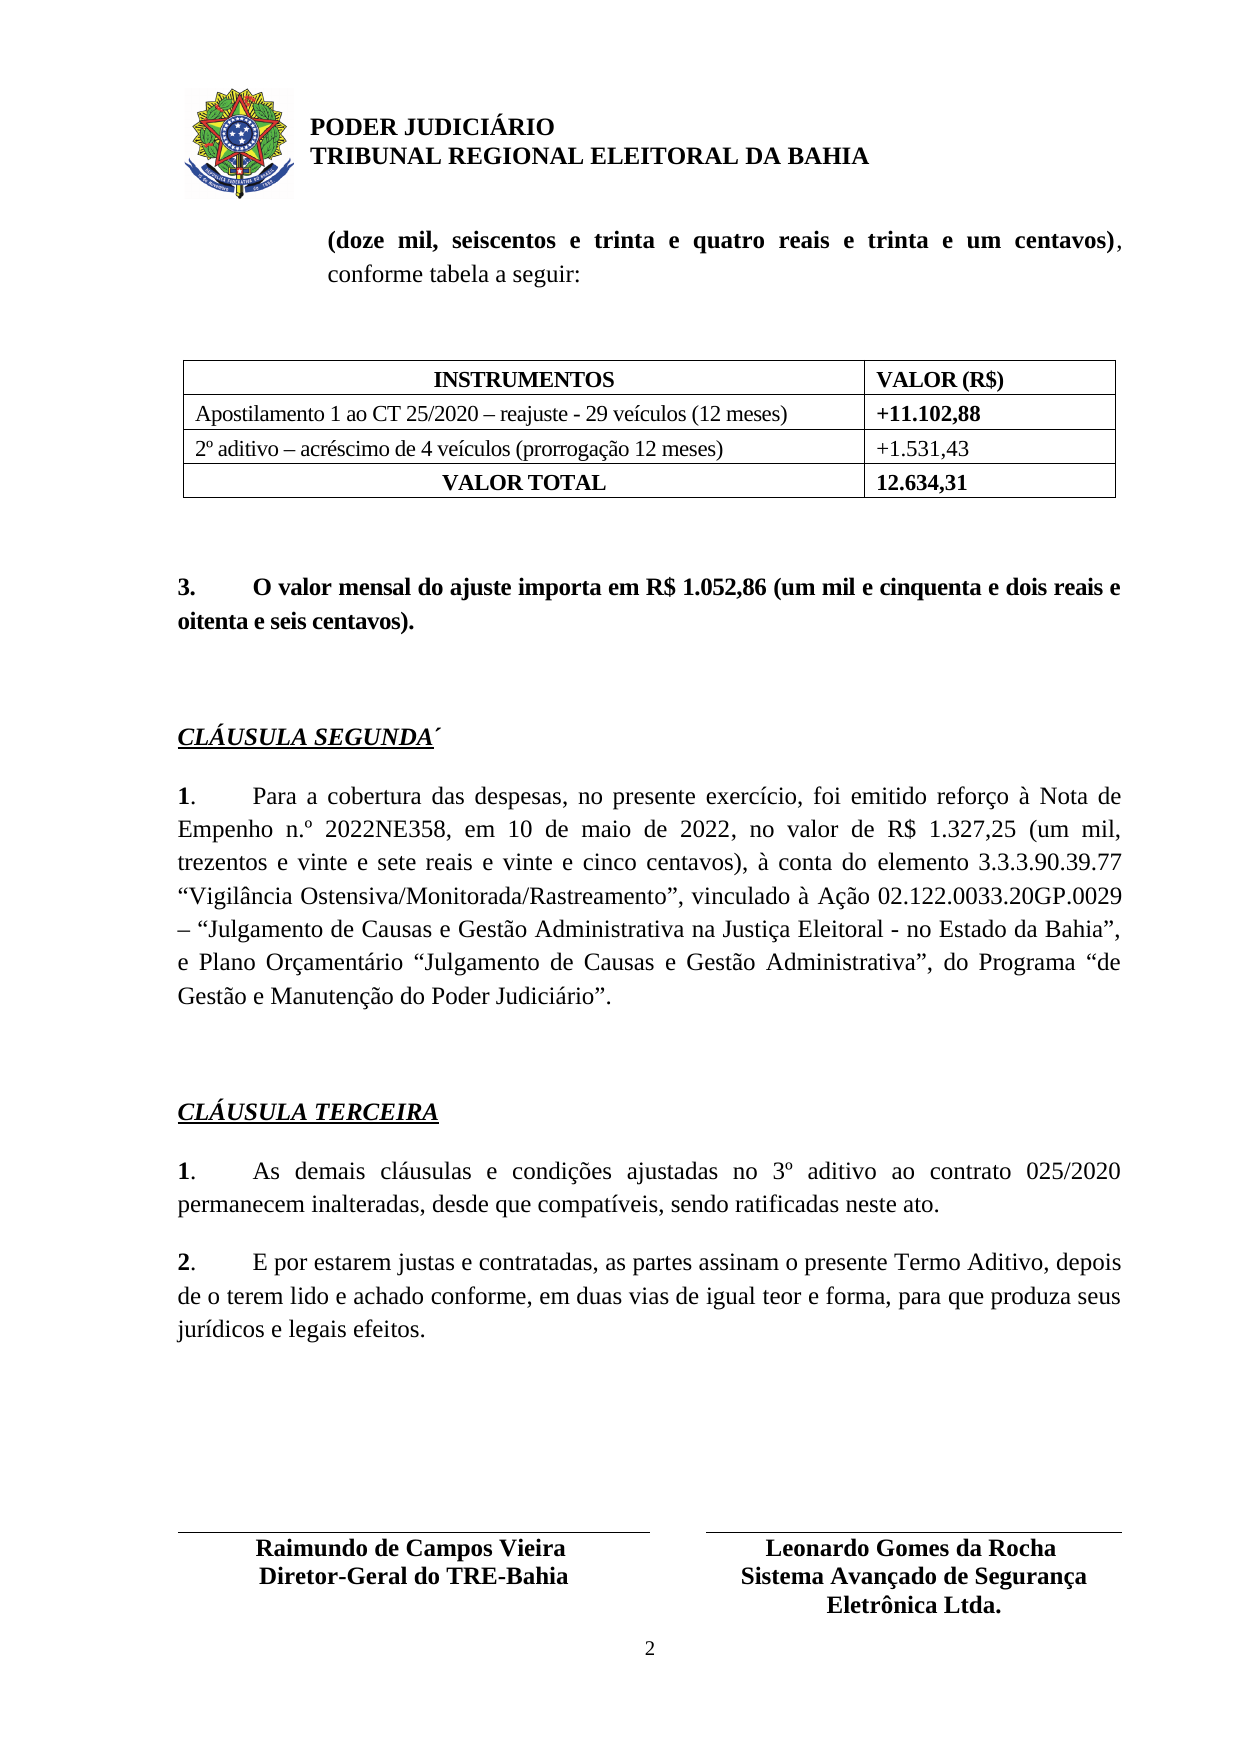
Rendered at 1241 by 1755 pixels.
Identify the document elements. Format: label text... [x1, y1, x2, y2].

text 3. O valor mensal do ajuste importa em R$ 1.052,86 (um mil e cinquenta e dois reais e oitenta e seis centavos). [177, 569, 1122, 636]
table_cell VALOR TOTAL [184, 464, 864, 497]
list (doze mil, seiscentos e trinta e quatro reais e trinta e um centavos), conforme tabela a seguir: [290, 222, 1122, 289]
table_header Leonardo Gomes da Rocha Sistema Avançado de Segurança Eletrônica Ltda. [706, 1533, 1122, 1625]
text CLÁUSULA TERCEIRA [177, 1094, 1122, 1127]
table_cell +1.531,43 [865, 430, 1115, 463]
table_header INSTRUMENTOS [184, 361, 864, 394]
table_cell 2º aditivo – acréscimo de 4 veículos (prorrogação 12 meses) [184, 430, 864, 463]
text 2. E por estarem justas e contratadas, as partes assinam o presente Termo Aditivo, depois de o terem lido e achado conforme, em duas vias de igual teor e forma, para que produza seus jurídicos e legais efeitos. [177, 1244, 1122, 1344]
table_cell +11.102,88 [865, 395, 1115, 428]
table_header [650, 1532, 706, 1625]
text 1. Para a cobertura das despesas, no presente exercício, foi emitido reforço à Nota de Empenho n.º 2022NE358, em 10 de maio de 2022, no valor de R$ 1.327,25 (um mil, trezentos e vinte e sete reais e vinte e cinco centavos), à conta do elemento 3.3.3.90.39.77 “Vigilância Ostensiva/Monitorada/Rastreamento”, vinculado à Ação 02.122.0033.20GP.0029 – “Julgamento de Causas e Gestão Administrativa na Justiça Eleitoral - no Estado da Bahia”, e Plano Orçamentário “Julgamento de Causas e Gestão Administrativa”, do Programa “de Gestão e Manutenção do Poder Judiciário”. [177, 777, 1122, 1011]
table_header VALOR (R$) [865, 361, 1115, 394]
text CLÁUSULA SEGUNDA´ [177, 719, 1122, 752]
text 1. As demais cláusulas e condições ajustadas no 3º aditivo ao contrato 025/2020 permanecem inalteradas, desde que compatíveis, sendo ratificadas neste ato. [177, 1152, 1122, 1219]
table_cell Apostilamento 1 ao CT 25/2020 – reajuste - 29 veículos (12 meses) [184, 395, 864, 428]
table_cell 12.634,31 [865, 464, 1115, 497]
table_header Raimundo de Campos Vieira Diretor-Geral do TRE-Bahia [178, 1533, 650, 1625]
